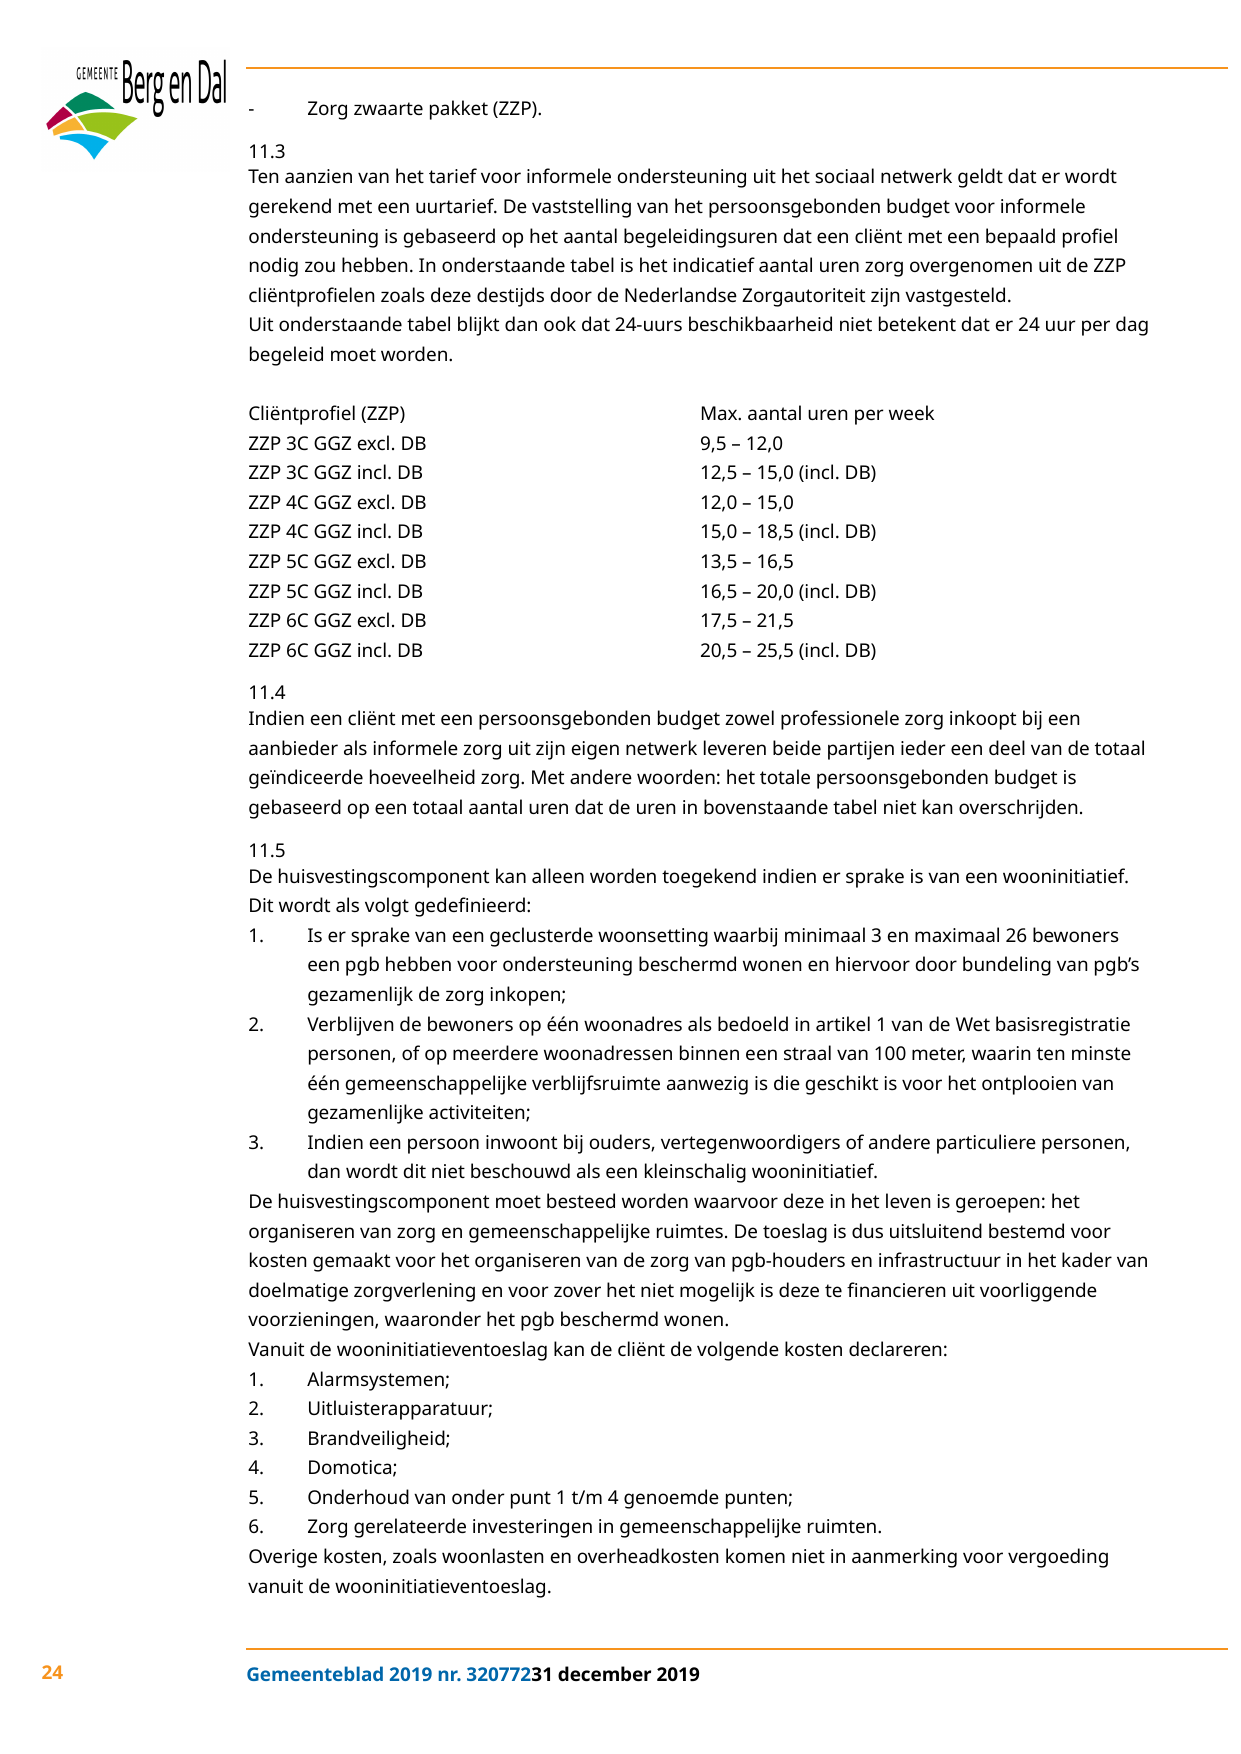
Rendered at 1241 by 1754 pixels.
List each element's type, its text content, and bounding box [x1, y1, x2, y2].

text 11.3 [248, 138, 1152, 164]
table_header Max. aantal uren per week 9,5 – 12,0 12,5 – 15,0 (incl. DB) 12,0 – 15,0 15,0 – 18,5 (incl. DB) 13,5 – 16,5 16,5 – 20,0 (incl. DB) 17,5 – 21,5 20,5 – 25,5 (incl. DB) [700, 400, 1152, 663]
text Overige kosten, zoals woonlasten en overheadkosten komen niet in aanmerking voor vergoeding vanuit de wooninitiatieventoeslag. [248, 1543, 1152, 1599]
list Zorg zwaarte pakket (ZZP). [248, 95, 1152, 121]
text Uit onderstaande tabel blijkt dan ook dat 24-uurs beschikbaarheid niet betekent dat er 24 uur per dag begeleid moet worden. [248, 312, 1152, 367]
picture [41, 47, 231, 172]
table_header Cliëntprofiel (ZZP) ZZP 3C GGZ excl. DB ZZP 3C GGZ incl. DB ZZP 4C GGZ excl. DB ZZP 4C GGZ incl. DB ZZP 5C GGZ excl. DB ZZP 5C GGZ incl. DB ZZP 6C GGZ excl. DB ZZP 6C GGZ incl. DB [248, 400, 700, 663]
list Domotica; [248, 1454, 1152, 1480]
list Is er sprake van een geclusterde woonsetting waarbij minimaal 3 en maximaal 26 bewoners een pgb hebben voor ondersteuning beschermd wonen en hiervoor door bundeling van pgb’s gezamenlijk de zorg inkopen; [248, 922, 1152, 1007]
text De huisvestingscomponent kan alleen worden toegekend indien er sprake is van een wooninitiatief. Dit wordt als volgt gedefinieerd: [248, 863, 1152, 918]
text 11.5 [248, 837, 1152, 863]
text Indien een cliënt met een persoonsgebonden budget zowel professionele zorg inkoopt bij een aanbieder als informele zorg uit zijn eigen netwerk leveren beide partijen ieder een deel van de totaal geïndiceerde hoeveelheid zorg. Met andere woorden: het totale persoonsgebonden budget is gebaseerd op een totaal aantal uren dat de uren in bovenstaande tabel niet kan overschrijden. [248, 705, 1152, 820]
text 11.4 [248, 679, 1152, 705]
list Uitluisterapparatuur; [248, 1395, 1152, 1421]
list Brandveiligheid; [248, 1425, 1152, 1451]
text Ten aanzien van het tarief voor informele ondersteuning uit het sociaal netwerk geldt dat er wordt gerekend met een uurtarief. De vaststelling van het persoonsgebonden budget voor informele ondersteuning is gebaseerd op het aantal begeleidingsuren dat een cliënt met een bepaald profiel nodig zou hebben. In onderstaande tabel is het indicatief aantal uren zorg overgenomen uit de ZZP cliëntprofielen zoals deze destijds door de Nederlandse Zorgautoriteit zijn vastgesteld. [248, 164, 1152, 308]
text Vanuit de wooninitiatieventoeslag kan de cliënt de volgende kosten declareren: [248, 1336, 1152, 1362]
text De huisvestingscomponent moet besteed worden waarvoor deze in het leven is geroepen: het organiseren van zorg en gemeenschappelijke ruimtes. De toeslag is dus uitsluitend bestemd voor kosten gemaakt voor het organiseren van de zorg van pgb-houders en infrastructuur in het kader van doelmatige zorgverlening en voor zover het niet mogelijk is deze te financieren uit voorliggende voorzieningen, waaronder het pgb beschermd wonen. [248, 1188, 1152, 1332]
list Verblijven de bewoners op één woonadres als bedoeld in artikel 1 van de Wet basisregistratie personen, of op meerdere woonadressen binnen een straal van 100 meter, waarin ten minste één gemeenschappelijke verblijfsruimte aanwezig is die geschikt is voor het ontplooien van gezamenlijke activiteiten; [248, 1011, 1152, 1125]
list Zorg gerelateerde investeringen in gemeenschappelijke ruimten. [248, 1514, 1152, 1539]
list Alarmsystemen; [248, 1366, 1152, 1392]
list Onderhoud van onder punt 1 t/m 4 genoemde punten; [248, 1484, 1152, 1510]
list Indien een persoon inwoont bij ouders, vertegenwoordigers of andere particuliere personen, dan wordt dit niet beschouwd als een kleinschalig wooninitiatief. [248, 1129, 1152, 1184]
